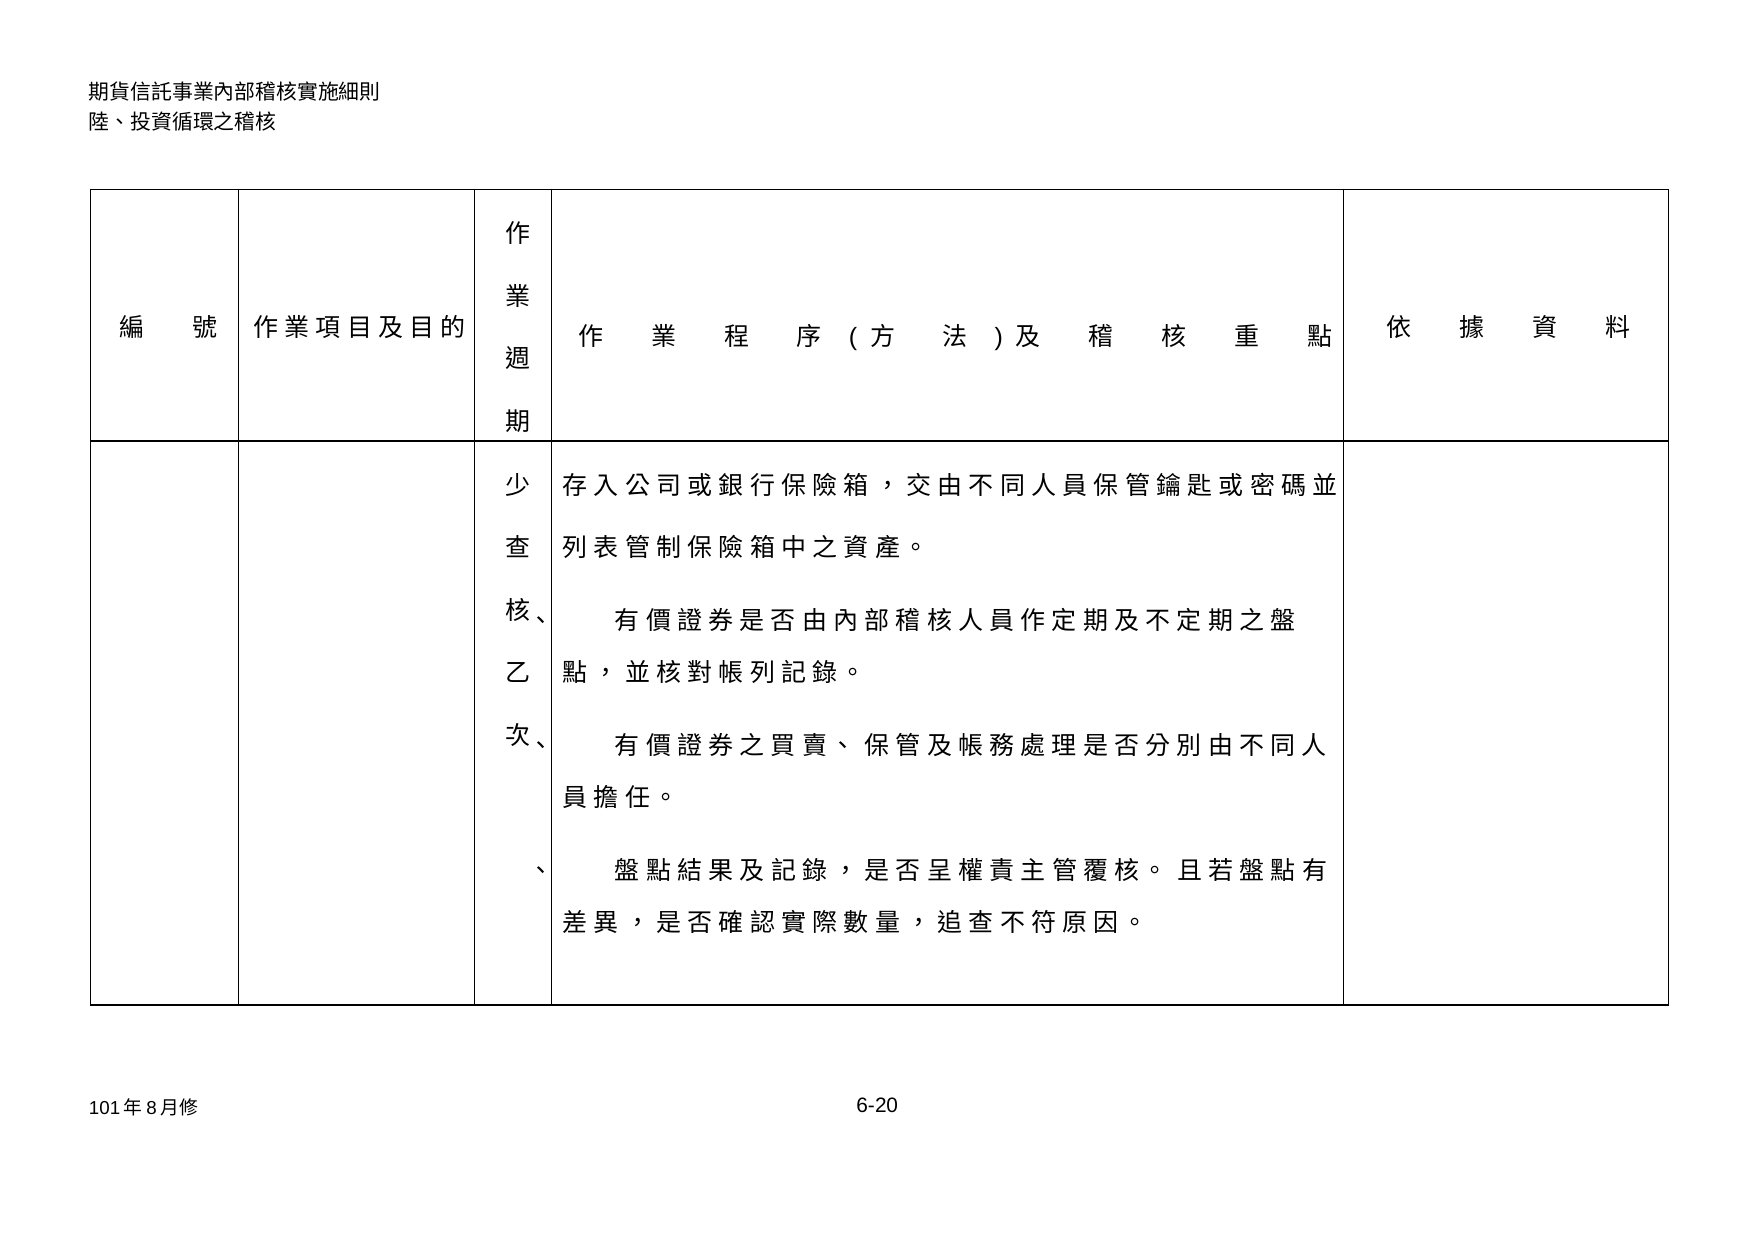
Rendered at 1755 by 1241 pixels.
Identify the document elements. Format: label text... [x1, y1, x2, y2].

table_header 作業項目及目的 [239, 190, 474, 440]
table_cell 不 定 期 ： 每 月 至 少 查 核 乙 次 [475, 442, 551, 1004]
table_cell [91, 442, 238, 1004]
table_header 依 據 資 料 [1344, 190, 1668, 440]
table_cell [239, 442, 474, 1004]
table_cell [1344, 442, 1668, 1004]
table_header 作業 週期 [475, 190, 551, 440]
table_header 編 號 [91, 190, 238, 440]
table_cell 存入公司或銀行保險箱，交由不同人員保管鑰匙或密碼並列表管制保險箱中之資產。 有價證券是否由內部稽核人員作定期及不定期之盤點，並核對帳列記錄。 有價證券之買賣、保管及帳務處理是否分別由不同人員擔任。 盤點結果及記錄，是否呈權責主管覆核。且若盤點有差異，是否確認實際數量，追查不符原因。 [552, 442, 1343, 1004]
table_header 作 業 程 序 ( 方 法 ) 及 稽 核 重 點 [552, 190, 1343, 440]
